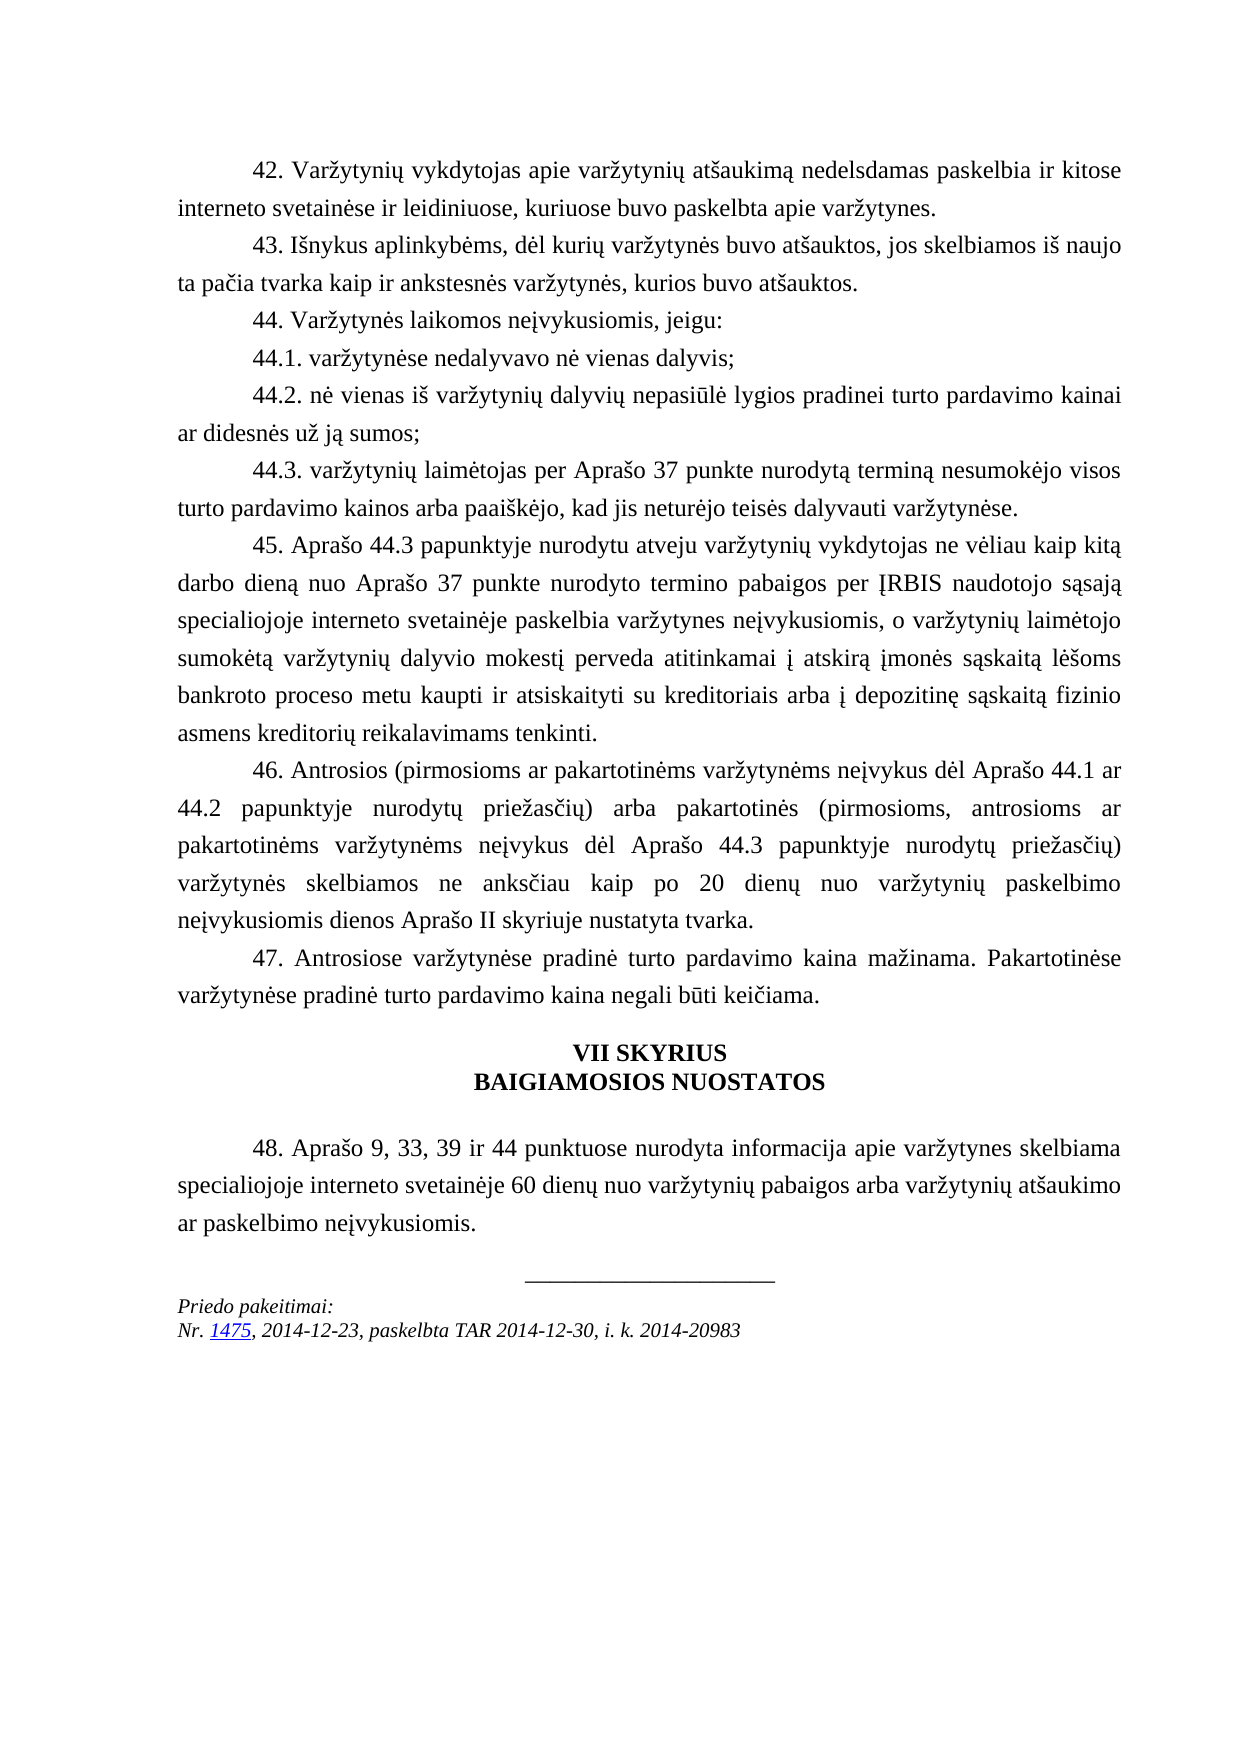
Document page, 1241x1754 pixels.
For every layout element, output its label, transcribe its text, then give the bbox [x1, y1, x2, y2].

text Priedo pakeitimai: [177, 1294, 1122, 1318]
text Nr. 1475, 2014-12-23, paskelbta TAR 2014-12-30, i. k. 2014-20983 [177, 1318, 1122, 1342]
text 44.1. varžytynėse nedalyvavo nė vienas dalyvis; [177, 334, 1122, 372]
text 44. Varžytynės laikomos neįvykusiomis, jeigu: [177, 297, 1122, 334]
text 44.3. varžytynių laimėtojas per Aprašo 37 punkte nurodytą terminą nesumokėjo visos turto pardavimo kainos arba paaiškėjo, kad jis neturėjo teisės dalyvauti varžytynėse. [177, 447, 1122, 522]
text 48. Aprašo 9, 33, 39 ir 44 punktuose nurodyta informacija apie varžytynes skelbiama specialiojoje interneto svetainėje 60 dienų nuo varžytynių pabaigos arba varžytynių atšaukimo ar paskelbimo neįvykusiomis. [177, 1124, 1122, 1237]
text 42. Varžytynių vykdytojas apie varžytynių atšaukimą nedelsdamas paskelbia ir kitose interneto svetainėse ir leidiniuose, kuriuose buvo paskelbta apie varžytynes. [177, 147, 1122, 222]
text VII SKYRIUS [177, 1038, 1122, 1067]
text –––––––––––––––––––– [177, 1266, 1122, 1294]
text 46. Antrosios (pirmosioms ar pakartotinėms varžytynėms neįvykus dėl Aprašo 44.1 ar 44.2 papunktyje nurodytų priežasčių) arba pakartotinės (pirmosioms, antrosioms ar pakartotinėms varžytynėms neįvykus dėl Aprašo 44.3 papunktyje nurodytų priežasčių) varžytynės skelbiamos ne anksčiau kaip po 20 dienų nuo varžytynių paskelbimo neįvykusiomis dienos Aprašo II skyriuje nustatyta tvarka. [177, 747, 1122, 934]
text 47. Antrosiose varžytynėse pradinė turto pardavimo kaina mažinama. Pakartotinėse varžytynėse pradinė turto pardavimo kaina negali būti keičiama. [177, 934, 1122, 1009]
text 45. Aprašo 44.3 papunktyje nurodytu atveju varžytynių vykdytojas ne vėliau kaip kitą darbo dieną nuo Aprašo 37 punkte nurodyto termino pabaigos per ĮRBIS naudotojo sąsają specialiojoje interneto svetainėje paskelbia varžytynes neįvykusiomis, o varžytynių laimėtojo sumokėtą varžytynių dalyvio mokestį perveda atitinkamai į atskirą įmonės sąskaitą lėšoms bankroto proceso metu kaupti ir atsiskaityti su kreditoriais arba į depozitinę sąskaitą fizinio asmens kreditorių reikalavimams tenkinti. [177, 522, 1122, 747]
text BAIGIAMOSIOS NUOSTATOS [177, 1067, 1122, 1096]
text 43. Išnykus aplinkybėms, dėl kurių varžytynės buvo atšauktos, jos skelbiamos iš naujo ta pačia tvarka kaip ir ankstesnės varžytynės, kurios buvo atšauktos. [177, 222, 1122, 297]
text 44.2. nė vienas iš varžytynių dalyvių nepasiūlė lygios pradinei turto pardavimo kainai ar didesnės už ją sumos; [177, 372, 1122, 447]
